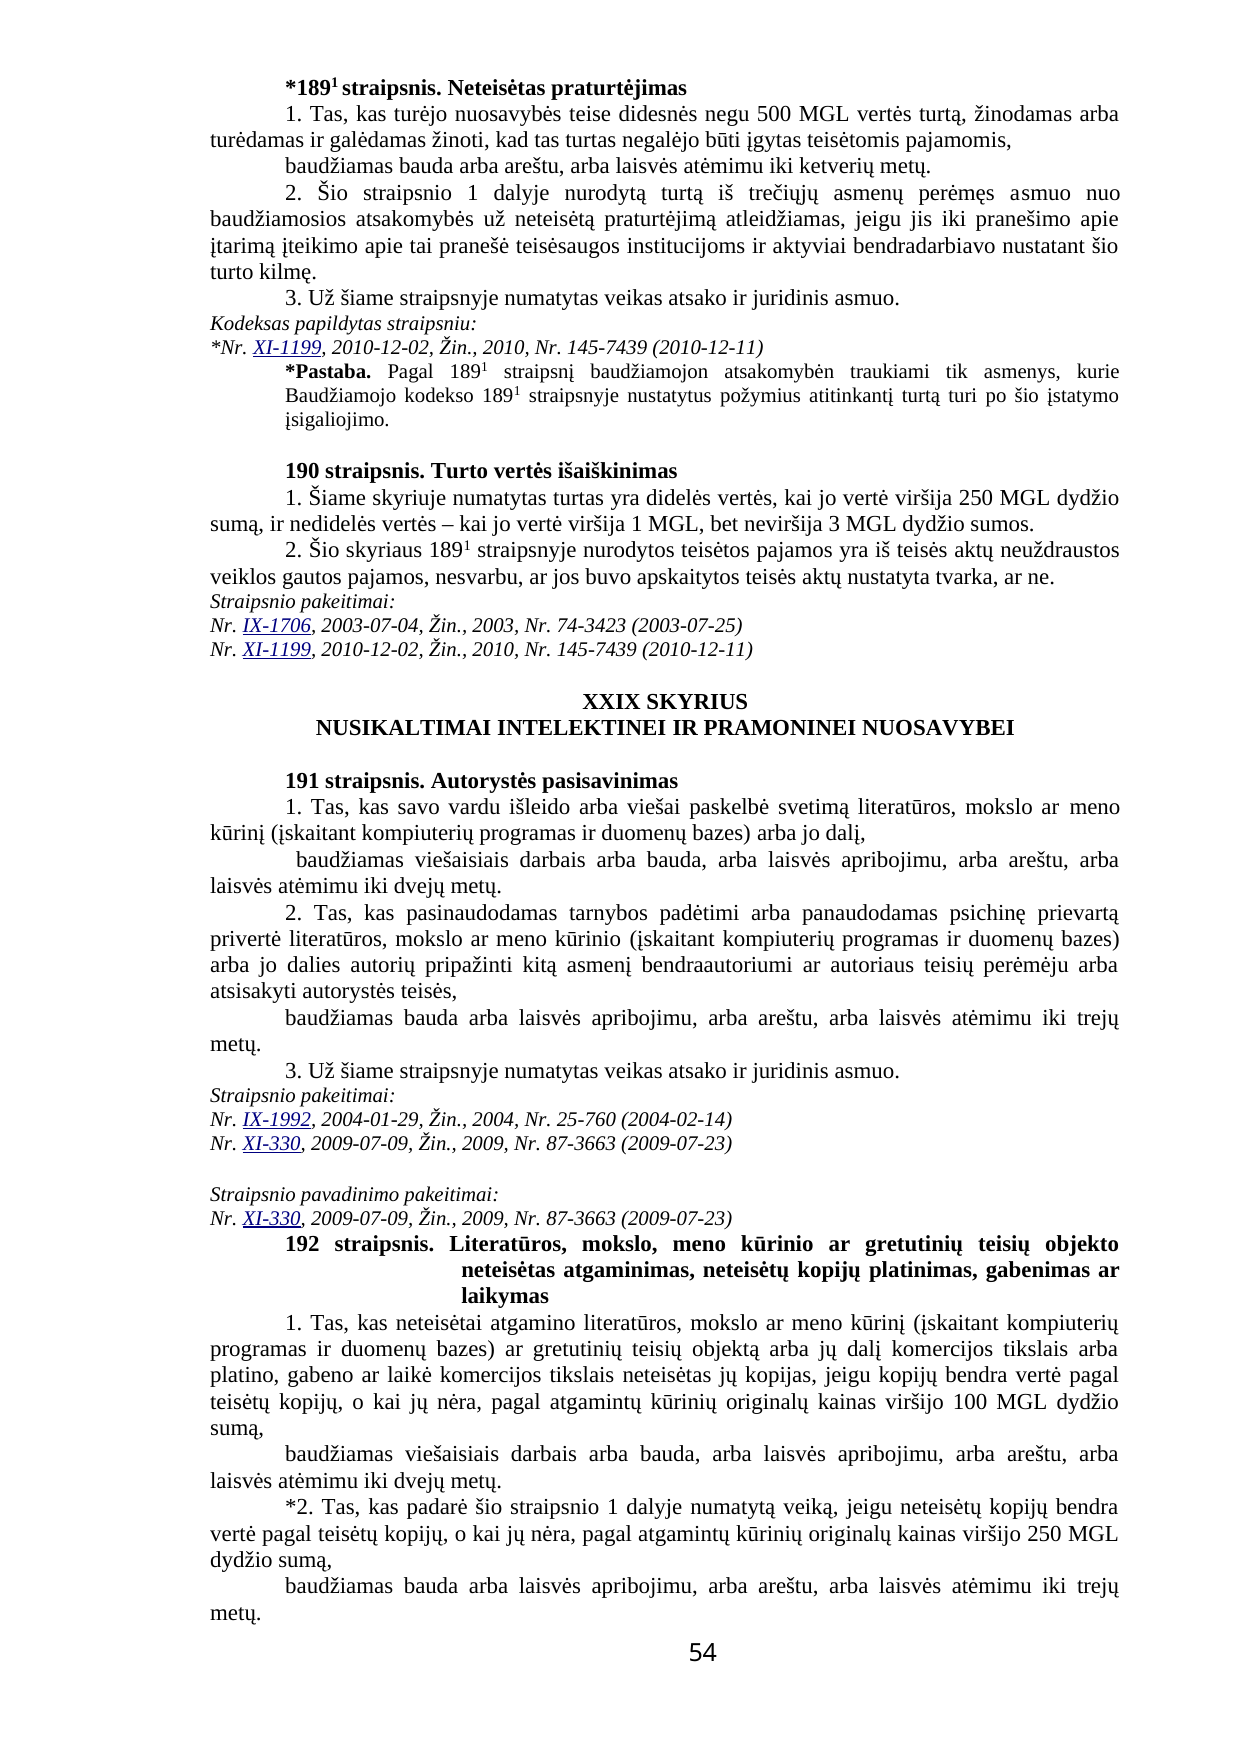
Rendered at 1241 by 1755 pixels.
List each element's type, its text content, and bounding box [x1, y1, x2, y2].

text 191 straipsnis. Autorystės pasisavinimas [210, 767, 1120, 793]
text 2. Tas, kas pasinaudodamas tarnybos padėtimi arba panaudodamas psichinę prievartą privertė literatūros, mokslo ar meno kūrinio (įskaitant kompiuterių programas ir duomenų bazes) arba jo dalies autorių pripažinti kitą asmenį bendraautoriumi ar autoriaus teisių perėmėju arba atsisakyti autorystės teisės, [210, 898, 1120, 1004]
text *Pastaba. Pagal 1891 straipsnį baudžiamojon atsakomybėn traukiami tik asmenys, kurie Baudžiamojo kodekso 1891 straipsnyje nustatytus požymius atitinkantį turtą turi po šio įstatymo įsigaliojimo. [285, 359, 1120, 431]
text Kodeksas papildytas straipsniu: [210, 311, 1120, 335]
text *Nr. XI-1199, 2010-12-02, Žin., 2010, Nr. 145-7439 (2010-12-11) [210, 335, 1120, 359]
text Straipsnio pakeitimai: [210, 1083, 1120, 1107]
text Nr. IX-1992, 2004-01-29, Žin., 2004, Nr. 25-760 (2004-02-14) [210, 1107, 1120, 1131]
text baudžiamas viešaisiais darbais arba bauda, arba laisvės apribojimu, arba areštu, arba laisvės atėmimu iki dvejų metų. [210, 1441, 1120, 1493]
text 190 straipsnis. Turto vertės išaiškinimas [210, 457, 1120, 484]
text NUSIKALTIMAI INTELEKTINEI ir pramoninei NUOSAVYBEI [210, 714, 1120, 740]
text Nr. XI-1199, 2010-12-02, Žin., 2010, Nr. 145-7439 (2010-12-11) [210, 637, 1120, 661]
text *2. Tas, kas padarė šio straipsnio 1 dalyje numatytą veiką, jeigu neteisėtų kopijų bendra vertė pagal teisėtų kopijų, o kai jų nėra, pagal atgamintų kūrinių originalų kainas viršijo 250 MGL dydžio sumą, [210, 1493, 1120, 1572]
text Nr. IX-1706, 2003-07-04, Žin., 2003, Nr. 74-3423 (2003-07-25) [210, 613, 1120, 637]
text 2. Šio straipsnio 1 dalyje nurodytą turtą iš trečiųjų asmenų perėmęs asmuo nuo baudžiamosios atsakomybės už neteisėtą praturtėjimą atleidžiamas, jeigu jis iki pranešimo apie įtarimą įteikimo apie tai pranešė teisėsaugos institucijoms ir aktyviai bendradarbiavo nustatant šio turto kilmę. [210, 179, 1120, 284]
subtitle XXIX SKYRIUS [210, 688, 1120, 714]
text 1. Šiame skyriuje numatytas turtas yra didelės vertės, kai jo vertė viršija 250 MGL dydžio sumą, ir nedidelės vertės – kai jo vertė viršija 1 MGL, bet neviršija 3 MGL dydžio sumos. [210, 484, 1120, 536]
text 1. Tas, kas neteisėtai atgamino literatūros, mokslo ar meno kūrinį (įskaitant kompiuterių programas ir duomenų bazes) ar gretutinių teisių objektą arba jų dalį komercijos tikslais arba platino, gabeno ar laikė komercijos tikslais neteisėtas jų kopijas, jeigu kopijų bendra vertė pagal teisėtų kopijų, o kai jų nėra, pagal atgamintų kūrinių originalų kainas viršijo 100 MGL dydžio sumą, [210, 1309, 1120, 1441]
text Straipsnio pakeitimai: [210, 589, 1120, 613]
text baudžiamas bauda arba areštu, arba laisvės atėmimu iki ketverių metų. [210, 153, 1120, 179]
text 1. Tas, kas savo vardu išleido arba viešai paskelbė svetimą literatūros, mokslo ar meno kūrinį (įskaitant kompiuterių programas ir duomenų bazes) arba jo dalį, [210, 793, 1120, 846]
text baudžiamas viešaisiais darbais arba bauda, arba laisvės apribojimu, arba areštu, arba laisvės atėmimu iki dvejų metų. [210, 846, 1120, 898]
text *1891 straipsnis. Neteisėtas praturtėjimas [210, 73, 1120, 100]
text Straipsnio pavadinimo pakeitimai: [210, 1182, 1120, 1206]
text Nr. XI-330, 2009-07-09, Žin., 2009, Nr. 87-3663 (2009-07-23) [210, 1206, 1120, 1230]
text baudžiamas bauda arba laisvės apribojimu, arba areštu, arba laisvės atėmimu iki trejų metų. [210, 1572, 1120, 1625]
text baudžiamas bauda arba laisvės apribojimu, arba areštu, arba laisvės atėmimu iki trejų metų. [210, 1004, 1120, 1057]
text 3. Už šiame straipsnyje numatytas veikas atsako ir juridinis asmuo. [210, 284, 1120, 311]
text 1. Tas, kas turėjo nuosavybės teise didesnės negu 500 MGL vertės turtą, žinodamas arba turėdamas ir galėdamas žinoti, kad tas turtas negalėjo būti įgytas teisėtomis pajamomis, [210, 100, 1120, 153]
text Nr. XI-330, 2009-07-09, Žin., 2009, Nr. 87-3663 (2009-07-23) [210, 1131, 1120, 1155]
text 2. Šio skyriaus 1891 straipsnyje nurodytos teisėtos pajamos yra iš teisės aktų neuždraustos veiklos gautos pajamos, nesvarbu, ar jos buvo apskaitytos teisės aktų nustatyta tvarka, ar ne. [210, 536, 1120, 589]
text 192 straipsnis. Literatūros, mokslo, meno kūrinio ar gretutinių teisių objekto neteisėtas atgaminimas, neteisėtų kopijų platinimas, gabenimas ar laikymas [285, 1230, 1120, 1309]
text 3. Už šiame straipsnyje numatytas veikas atsako ir juridinis asmuo. [210, 1057, 1120, 1083]
